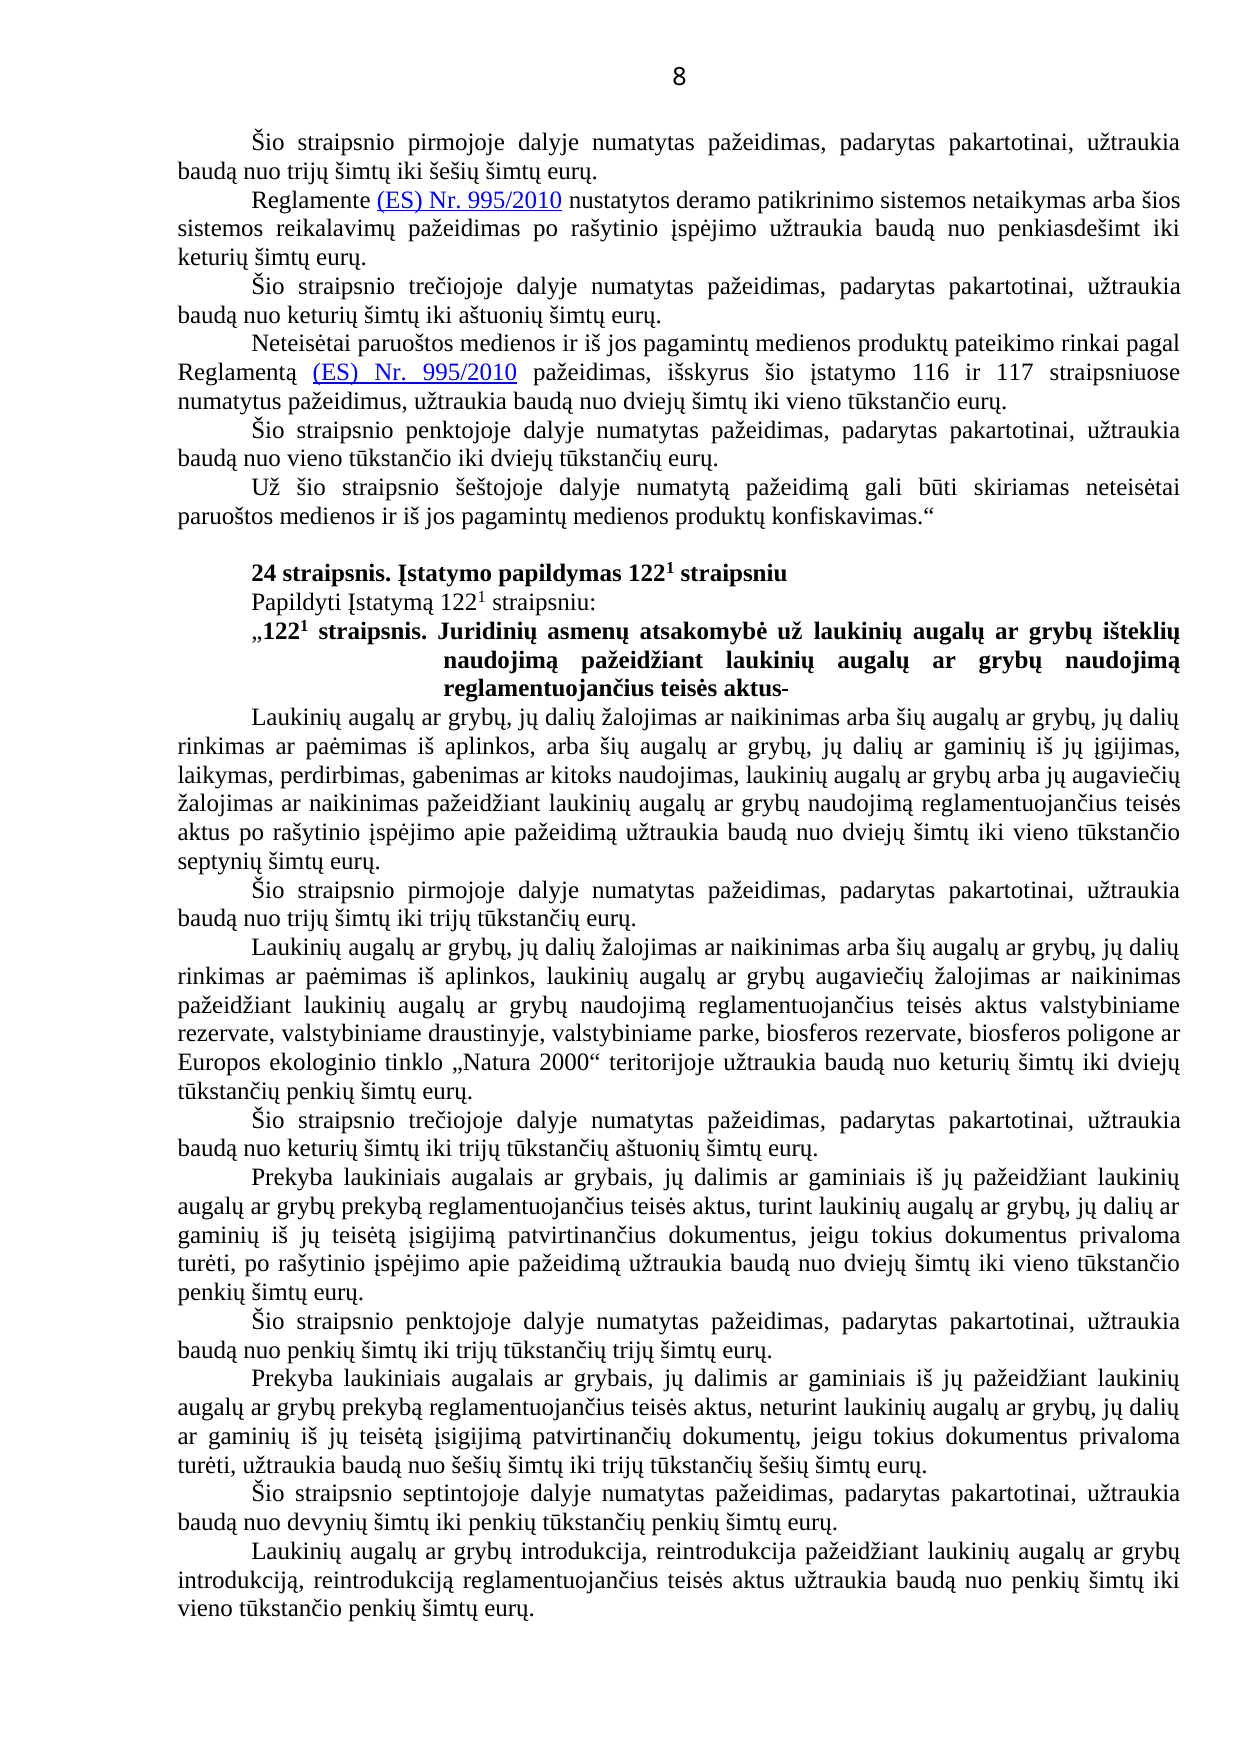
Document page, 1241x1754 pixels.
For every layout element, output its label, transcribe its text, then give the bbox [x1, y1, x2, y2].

text Šio straipsnio pirmojoje dalyje numatytas pažeidimas, padarytas pakartotinai, užtraukia baudą nuo trijų šimtų iki šešių šimtų eurų. [177, 127, 1181, 185]
text Šio straipsnio penktojoje dalyje numatytas pažeidimas, padarytas pakartotinai, užtraukia baudą nuo vieno tūkstančio iki dviejų tūkstančių eurų. [177, 415, 1181, 472]
text Neteisėtai paruoštos medienos ir iš jos pagamintų medienos produktų pateikimo rinkai pagal Reglamentą (ES) Nr. 995/2010 pažeidimas, išskyrus šio įstatymo 116 ir 117 straipsniuose numatytus pažeidimus, užtraukia baudą nuo dviejų šimtų iki vieno tūkstančio eurų. [177, 328, 1181, 415]
text Šio straipsnio penktojoje dalyje numatytas pažeidimas, padarytas pakartotinai, užtraukia baudą nuo penkių šimtų iki trijų tūkstančių trijų šimtų eurų. [177, 1306, 1181, 1363]
text Šio straipsnio septintojoje dalyje numatytas pažeidimas, padarytas pakartotinai, užtraukia baudą nuo devynių šimtų iki penkių tūkstančių penkių šimtų eurų. [177, 1478, 1181, 1536]
text Laukinių augalų ar grybų, jų dalių žalojimas ar naikinimas arba šių augalų ar grybų, jų dalių rinkimas ar paėmimas iš aplinkos, arba šių augalų ar grybų, jų dalių ar gaminių iš jų įgijimas, laikymas, perdirbimas, gabenimas ar kitoks naudojimas, laukinių augalų ar grybų arba jų augaviečių žalojimas ar naikinimas pažeidžiant laukinių augalų ar grybų naudojimą reglamentuojančius teisės aktus po rašytinio įspėjimo apie pažeidimą užtraukia baudą nuo dviejų šimtų iki vieno tūkstančio septynių šimtų eurų. [177, 702, 1181, 875]
text Laukinių augalų ar grybų, jų dalių žalojimas ar naikinimas arba šių augalų ar grybų, jų dalių rinkimas ar paėmimas iš aplinkos, laukinių augalų ar grybų augaviečių žalojimas ar naikinimas pažeidžiant laukinių augalų ar grybų naudojimą reglamentuojančius teisės aktus valstybiniame rezervate, valstybiniame draustinyje, valstybiniame parke, biosferos rezervate, biosferos poligone ar Europos ekologinio tinklo „Natura 2000“ teritorijoje užtraukia baudą nuo keturių šimtų iki dviejų tūkstančių penkių šimtų eurų. [177, 932, 1181, 1105]
text Šio straipsnio trečiojoje dalyje numatytas pažeidimas, padarytas pakartotinai, užtraukia baudą nuo keturių šimtų iki aštuonių šimtų eurų. [177, 271, 1181, 328]
text Prekyba laukiniais augalais ar grybais, jų dalimis ar gaminiais iš jų pažeidžiant laukinių augalų ar grybų prekybą reglamentuojančius teisės aktus, turint laukinių augalų ar grybų, jų dalių ar gaminių iš jų teisėtą įsigijimą patvirtinančius dokumentus, jeigu tokius dokumentus privaloma turėti, po rašytinio įspėjimo apie pažeidimą užtraukia baudą nuo dviejų šimtų iki vieno tūkstančio penkių šimtų eurų. [177, 1162, 1181, 1306]
text 24 straipsnis. Įstatymo papildymas 1221 straipsniu [177, 558, 1181, 587]
text Šio straipsnio pirmojoje dalyje numatytas pažeidimas, padarytas pakartotinai, užtraukia baudą nuo trijų šimtų iki trijų tūkstančių eurų. [177, 875, 1181, 932]
text Už šio straipsnio šeštojoje dalyje numatytą pažeidimą gali būti skiriamas neteisėtai paruoštos medienos ir iš jos pagamintų medienos produktų konfiskavimas.“ [177, 472, 1181, 530]
text Laukinių augalų ar grybų introdukcija, reintrodukcija pažeidžiant laukinių augalų ar grybų introdukciją, reintrodukciją reglamentuojančius teisės aktus užtraukia baudą nuo penkių šimtų iki vieno tūkstančio penkių šimtų eurų. [177, 1536, 1181, 1622]
text Šio straipsnio trečiojoje dalyje numatytas pažeidimas, padarytas pakartotinai, užtraukia baudą nuo keturių šimtų iki trijų tūkstančių aštuonių šimtų eurų. [177, 1105, 1181, 1162]
text „1221 straipsnis. Juridinių asmenų atsakomybė už laukinių augalų ar grybų išteklių naudojimą pažeidžiant laukinių augalų ar grybų naudojimą reglamentuojančius teisės aktus [251, 616, 1181, 702]
text Reglamente (ES) Nr. 995/2010 nustatytos deramo patikrinimo sistemos netaikymas arba šios sistemos reikalavimų pažeidimas po rašytinio įspėjimo užtraukia baudą nuo penkiasdešimt iki keturių šimtų eurų. [177, 185, 1181, 271]
text Papildyti Įstatymą 1221 straipsniu: [177, 587, 1181, 616]
text Prekyba laukiniais augalais ar grybais, jų dalimis ar gaminiais iš jų pažeidžiant laukinių augalų ar grybų prekybą reglamentuojančius teisės aktus, neturint laukinių augalų ar grybų, jų dalių ar gaminių iš jų teisėtą įsigijimą patvirtinančių dokumentų, jeigu tokius dokumentus privaloma turėti, užtraukia baudą nuo šešių šimtų iki trijų tūkstančių šešių šimtų eurų. [177, 1363, 1181, 1478]
